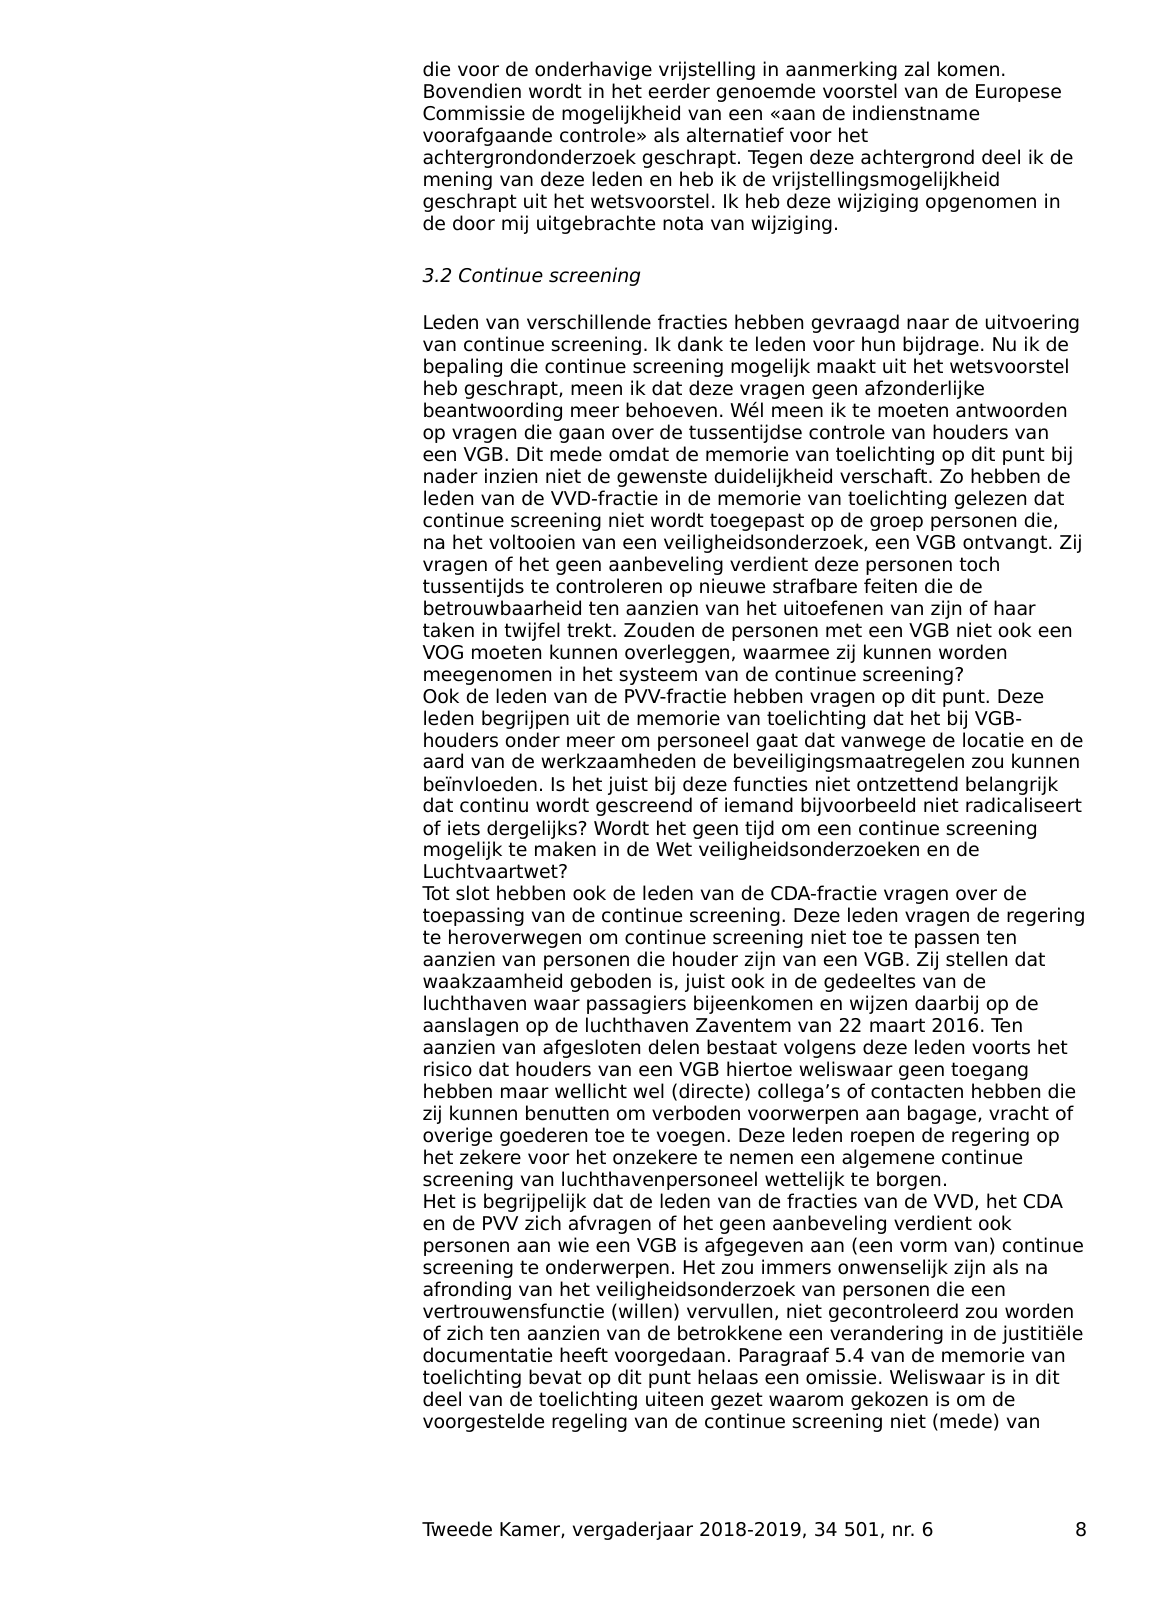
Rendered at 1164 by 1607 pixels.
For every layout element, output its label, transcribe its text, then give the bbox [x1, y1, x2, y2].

text Tot slot hebben ook de leden van de CDA-fractie vragen over de toepassing van de continue screening. Deze leden vragen de regering te heroverwegen om continue screening niet toe te passen ten aanzien van personen die houder zijn van een VGB. Zij stellen dat waakzaamheid geboden is, juist ook in de gedeeltes van de luchthaven waar passagiers bijeenkomen en wijzen daarbij op de aanslagen op de luchthaven Zaventem van 22 maart 2016. Ten aanzien van afgesloten delen bestaat volgens deze leden voorts het risico dat houders van een VGB hiertoe weliswaar geen toegang hebben maar wellicht wel (directe) collega’s of contacten hebben die zij kunnen benutten om verboden voorwerpen aan bagage, vracht of overige goederen toe te voegen. Deze leden roepen de regering op het zekere voor het onzekere te nemen een algemene continue screening van luchthavenpersoneel wettelijk te borgen. [422, 883, 1087, 1191]
text Ook de leden van de PVV-fractie hebben vragen op dit punt. Deze leden begrijpen uit de memorie van toelichting dat het bij VGB-houders onder meer om personeel gaat dat vanwege de locatie en de aard van de werkzaamheden de beveiligingsmaatregelen zou kunnen beïnvloeden. Is het juist bij deze functies niet ontzettend belangrijk dat continu wordt gescreend of iemand bijvoorbeeld niet radicaliseert of iets dergelijks? Wordt het geen tijd om een continue screening mogelijk te maken in de Wet veiligheidsonderzoeken en de Luchtvaartwet? [422, 686, 1087, 883]
text Het is begrijpelijk dat de leden van de fracties van de VVD, het CDA en de PVV zich afvragen of het geen aanbeveling verdient ook personen aan wie een VGB is afgegeven aan (een vorm van) continue screening te onderwerpen. Het zou immers onwenselijk zijn als na afronding van het veiligheidsonderzoek van personen die een vertrouwensfunctie (willen) vervullen, niet gecontroleerd zou worden of zich ten aanzien van de betrokkene een verandering in de justitiële documentatie heeft voorgedaan. Paragraaf 5.4 van de memorie van toelichting bevat op dit punt helaas een omissie. Weliswaar is in dit deel van de toelichting uiteen gezet waarom gekozen is om de voorgestelde regeling van de continue screening niet (mede) van [422, 1191, 1087, 1433]
text die voor de onderhavige vrijstelling in aanmerking zal komen. Bovendien wordt in het eerder genoemde voorstel van de Europese Commissie de mogelijkheid van een «aan de indienstname voorafgaande controle» als alternatief voor het achtergrondonderzoek geschrapt. Tegen deze achtergrond deel ik de mening van deze leden en heb ik de vrijstellingsmogelijkheid geschrapt uit het wetsvoorstel. Ik heb deze wijziging opgenomen in de door mij uitgebrachte nota van wijziging. [422, 59, 1087, 235]
text Leden van verschillende fracties hebben gevraagd naar de uitvoering van continue screening. Ik dank te leden voor hun bijdrage. Nu ik de bepaling die continue screening mogelijk maakt uit het wetsvoorstel heb geschrapt, meen ik dat deze vragen geen afzonderlijke beantwoording meer behoeven. Wél meen ik te moeten antwoorden op vragen die gaan over de tussentijdse controle van houders van een VGB. Dit mede omdat de memorie van toelichting op dit punt bij nader inzien niet de gewenste duidelijkheid verschaft. Zo hebben de leden van de VVD-fractie in de memorie van toelichting gelezen dat continue screening niet wordt toegepast op de groep personen die, na het voltooien van een veiligheidsonderzoek, een VGB ontvangt. Zij vragen of het geen aanbeveling verdient deze personen toch tussentijds te controleren op nieuwe strafbare feiten die de betrouwbaarheid ten aanzien van het uitoefenen van zijn of haar taken in twijfel trekt. Zouden de personen met een VGB niet ook een VOG moeten kunnen overleggen, waarmee zij kunnen worden meegenomen in het systeem van de continue screening? [422, 312, 1087, 686]
subtitle 3.2 Continue screening [422, 265, 1087, 287]
